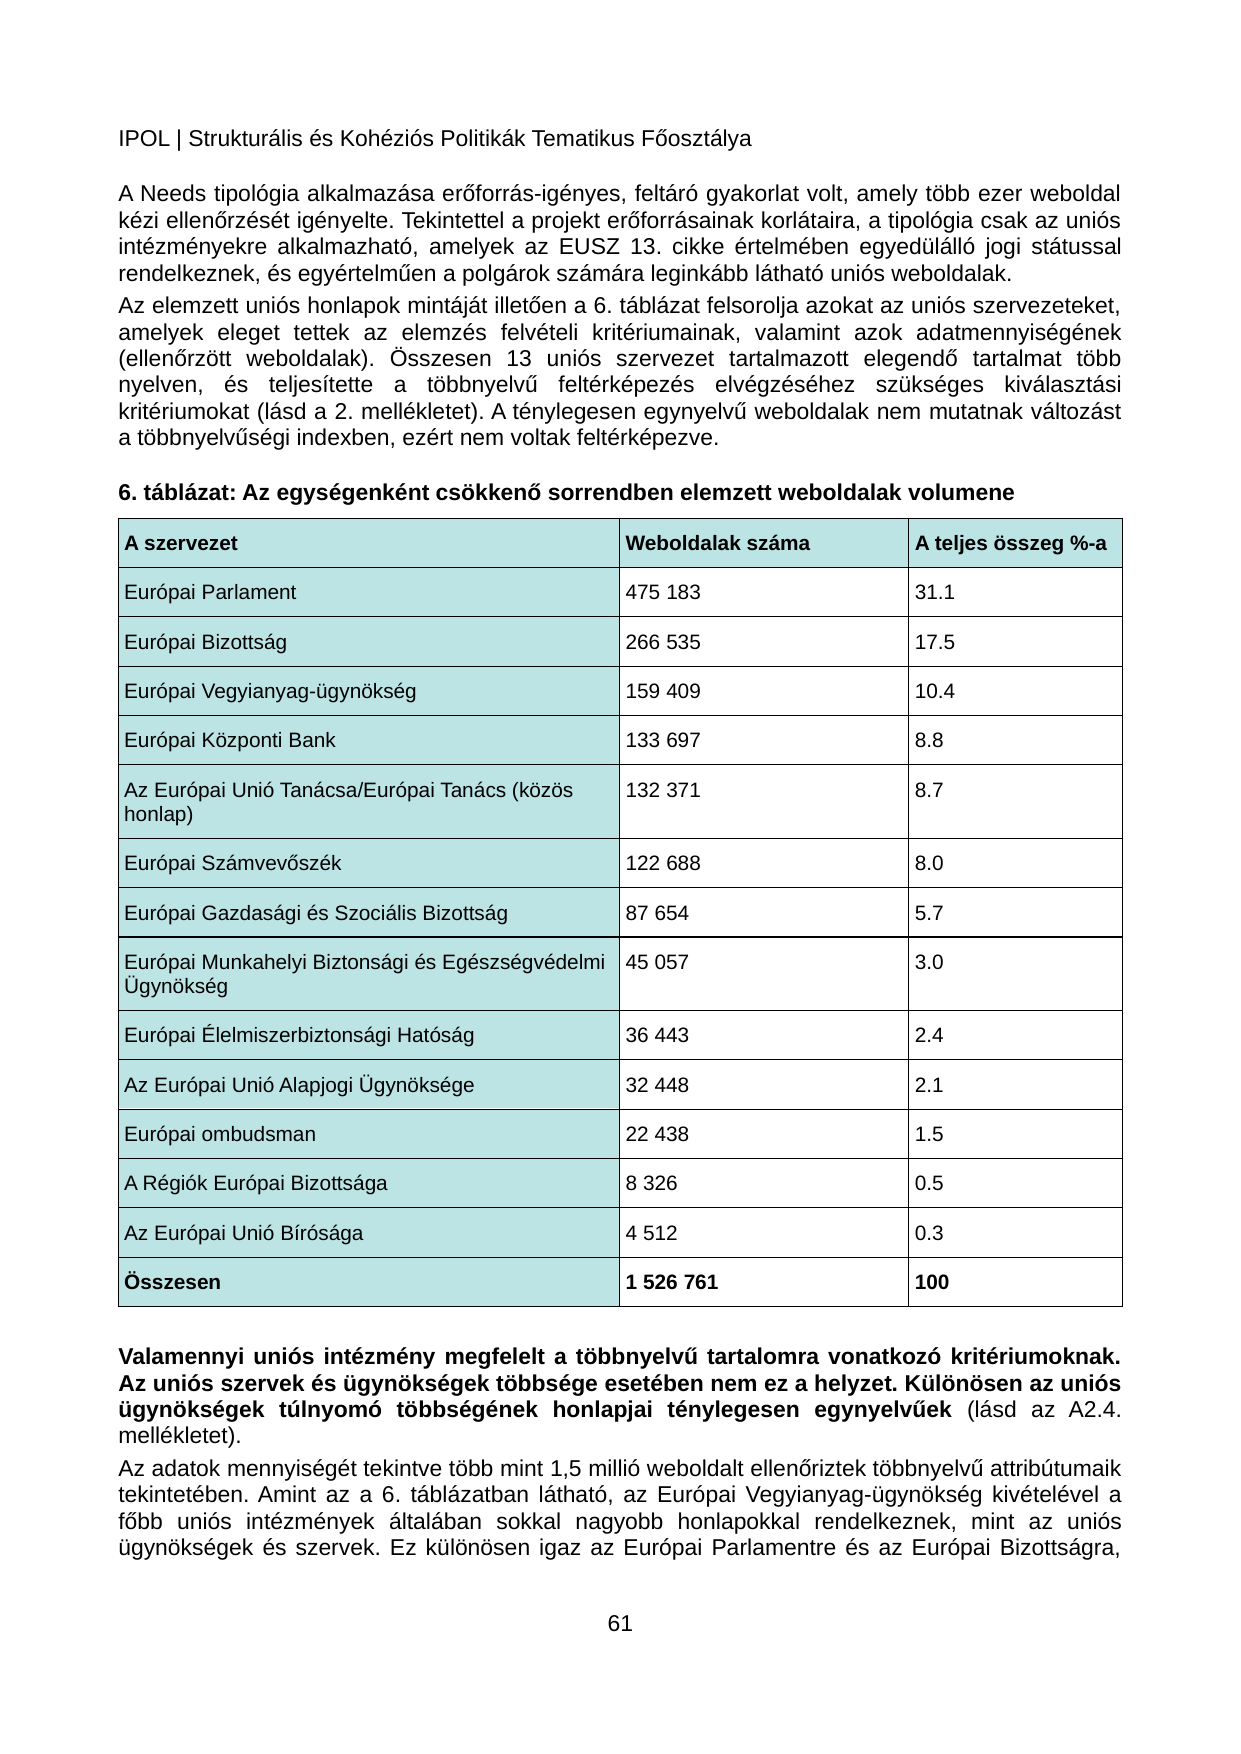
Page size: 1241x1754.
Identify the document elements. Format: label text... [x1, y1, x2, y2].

table_header Weboldalak száma [620, 519, 908, 567]
table_cell Európai Vegyianyag-ügynökség [119, 667, 619, 715]
text 6. táblázat: Az egységenként csökkenő sorrendben elemzett weboldalak volumene [118, 479, 1122, 505]
table_cell 132 371 [620, 765, 908, 838]
table_cell 31.1 [909, 568, 1122, 616]
table_cell 45 057 [620, 938, 908, 1010]
text A Needs tipológia alkalmazása erőforrás-igényes, feltáró gyakorlat volt, amely több ezer weboldal kézi ellenőrzését igényelte. Tekintettel a projekt erőforrásainak korlátaira, a tipológia csak az uniós intézményekre alkalmazható, amelyek az EUSZ 13. cikke értelmében egyedülálló jogi státussal rendelkeznek, és egyértelműen a polgárok számára leginkább látható uniós weboldalak. [118, 180, 1122, 286]
table_cell 36 443 [620, 1011, 908, 1059]
table_cell Európai Élelmiszerbiztonsági Hatóság [119, 1011, 619, 1059]
table_cell Európai Bizottság [119, 617, 619, 666]
table_cell Európai Parlament [119, 568, 619, 616]
table_cell Az Európai Unió Alapjogi Ügynöksége [119, 1060, 619, 1108]
table_cell 22 438 [620, 1110, 908, 1158]
table_cell Európai ombudsman [119, 1110, 619, 1158]
table_cell 475 183 [620, 568, 908, 616]
table_cell 122 688 [620, 839, 908, 887]
table_cell Európai Munkahelyi Biztonsági és Egészségvédelmi Ügynökség [119, 938, 619, 1010]
table_cell 159 409 [620, 667, 908, 715]
table_cell Az Európai Unió Bírósága [119, 1208, 619, 1257]
table_cell 8.0 [909, 839, 1122, 887]
table_cell 100 [909, 1258, 1122, 1306]
table_cell 8 326 [620, 1159, 908, 1207]
table_cell 0.3 [909, 1208, 1122, 1257]
table_cell 1.5 [909, 1110, 1122, 1158]
table_cell 266 535 [620, 617, 908, 666]
table_cell Európai Központi Bank [119, 716, 619, 764]
table_cell A Régiók Európai Bizottsága [119, 1159, 619, 1207]
table_cell 5.7 [909, 888, 1122, 936]
table_cell 8.7 [909, 765, 1122, 838]
table_cell 0.5 [909, 1159, 1122, 1207]
table_header A szervezet [119, 519, 619, 567]
table_cell 32 448 [620, 1060, 908, 1108]
table_header A teljes összeg %-a [909, 519, 1122, 567]
table_cell 3.0 [909, 938, 1122, 1010]
table_cell 10.4 [909, 667, 1122, 715]
table_cell 87 654 [620, 888, 908, 936]
table_cell Európai Számvevőszék [119, 839, 619, 887]
table_cell 4 512 [620, 1208, 908, 1257]
table_cell Az Európai Unió Tanácsa/Európai Tanács (közös honlap) [119, 765, 619, 838]
text Az adatok mennyiségét tekintve több mint 1,5 millió weboldalt ellenőriztek többnyelvű attribútumaik tekintetében. Amint az a 6. táblázatban látható, az Európai Vegyianyag-ügynökség kivételével a főbb uniós intézmények általában sokkal nagyobb honlapokkal rendelkeznek, mint az uniós ügynökségek és szervek. Ez különösen igaz az Európai Parlamentre és az Európai Bizottságra, [118, 1455, 1122, 1560]
table_cell Európai Gazdasági és Szociális Bizottság [119, 888, 619, 936]
table_cell 2.1 [909, 1060, 1122, 1108]
table_cell 2.4 [909, 1011, 1122, 1059]
text Valamennyi uniós intézmény megfelelt a többnyelvű tartalomra vonatkozó kritériumoknak. Az uniós szervek és ügynökségek többsége esetében nem ez a helyzet. Különösen az uniós ügynökségek túlnyomó többségének honlapjai ténylegesen egynyelvűek (lásd az A2.4. mellékletet). [118, 1343, 1122, 1448]
table_cell 8.8 [909, 716, 1122, 764]
table_cell Összesen [119, 1258, 619, 1306]
table_cell 1 526 761 [620, 1258, 908, 1306]
text Az elemzett uniós honlapok mintáját illetően a 6. táblázat felsorolja azokat az uniós szervezeteket, amelyek eleget tettek az elemzés felvételi kritériumainak, valamint azok adatmennyiségének (ellenőrzött weboldalak). Összesen 13 uniós szervezet tartalmazott elegendő tartalmat több nyelven, és teljesítette a többnyelvű feltérképezés elvégzéséhez szükséges kiválasztási kritériumokat (lásd a 2. mellékletet). A ténylegesen egynyelvű weboldalak nem mutatnak változást a többnyelvűségi indexben, ezért nem voltak feltérképezve. [118, 292, 1122, 450]
table_cell 133 697 [620, 716, 908, 764]
table_cell 17.5 [909, 617, 1122, 666]
